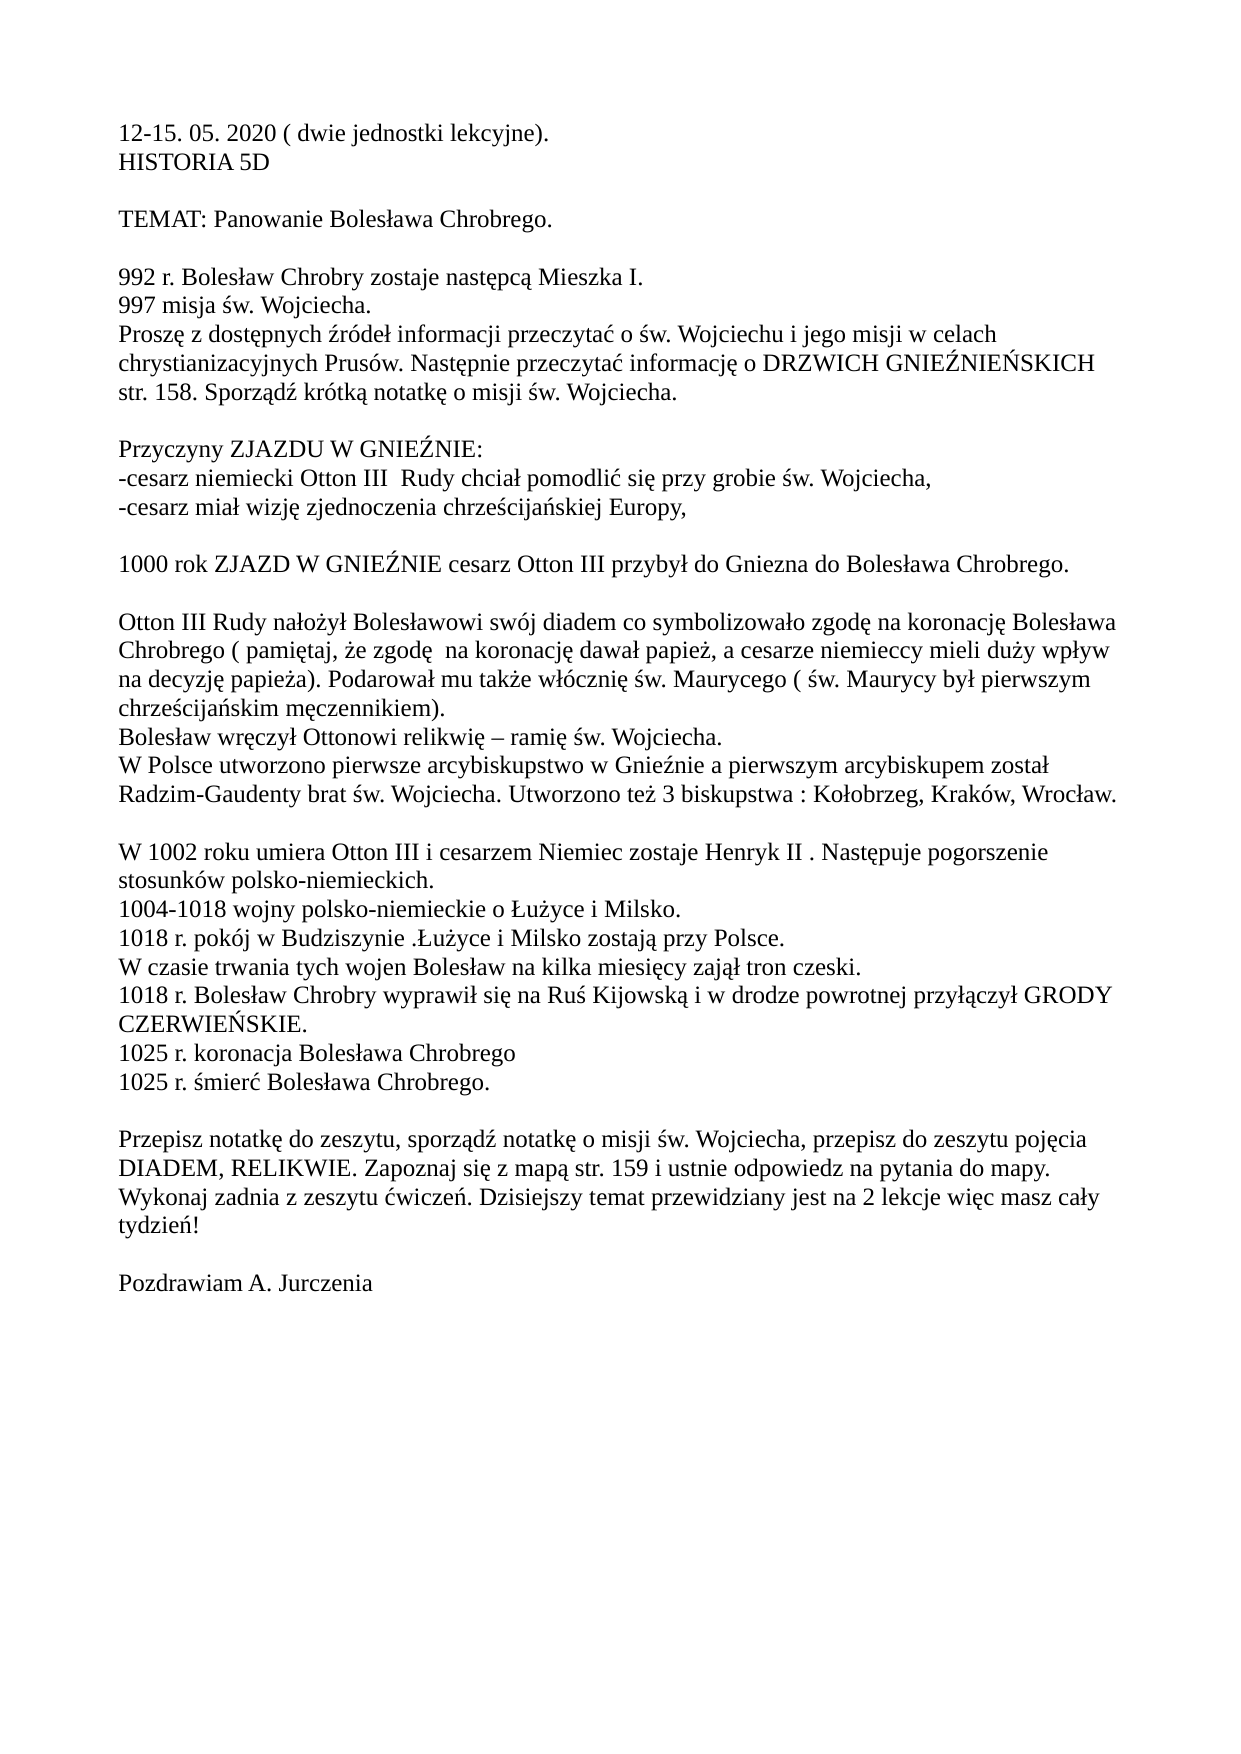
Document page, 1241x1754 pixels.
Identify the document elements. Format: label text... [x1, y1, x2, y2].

text 1018 r. Bolesław Chrobry wyprawił się na Ruś Kijowską i w drodze powrotnej przyłączył GRODY CZERWIEŃSKIE. [118, 981, 1122, 1038]
text Pozdrawiam A. Jurczenia [118, 1268, 1122, 1297]
text W 1002 roku umiera Otton III i cesarzem Niemiec zostaje Henryk II . Następuje pogorszenie stosunków polsko-niemieckich. [118, 837, 1122, 894]
text HISTORIA 5D [118, 147, 1122, 176]
text 12-15. 05. 2020 ( dwie jednostki lekcyjne). [118, 118, 1122, 147]
text Bolesław wręczył Ottonowi relikwię – ramię św. Wojciecha. [118, 722, 1122, 751]
text -cesarz miał wizję zjednoczenia chrześcijańskiej Europy, [118, 492, 1122, 521]
text 1004-1018 wojny polsko-niemieckie o Łużyce i Milsko. [118, 894, 1122, 923]
text 1018 r. pokój w Budziszynie .Łużyce i Milsko zostają przy Polsce. [118, 923, 1122, 952]
text W czasie trwania tych wojen Bolesław na kilka miesięcy zajął tron czeski. [118, 952, 1122, 981]
text Otton III Rudy nałożył Bolesławowi swój diadem co symbolizowało zgodę na koronację Bolesława Chrobrego ( pamiętaj, że zgodę na koronację dawał papież, a cesarze niemieccy mieli duży wpływ na decyzję papieża). Podarował mu także włócznię św. Maurycego ( św. Maurycy był pierwszym chrześcijańskim męczennikiem). [118, 607, 1122, 722]
text 1000 rok ZJAZD W GNIEŹNIE cesarz Otton III przybył do Gniezna do Bolesława Chrobrego. [118, 549, 1122, 578]
text Przepisz notatkę do zeszytu, sporządź notatkę o misji św. Wojciecha, przepisz do zeszytu pojęcia DIADEM, RELIKWIE. Zapoznaj się z mapą str. 159 i ustnie odpowiedz na pytania do mapy. Wykonaj zadnia z zeszytu ćwiczeń. Dzisiejszy temat przewidziany jest na 2 lekcje więc masz cały tydzień! [118, 1124, 1122, 1239]
text 992 r. Bolesław Chrobry zostaje następcą Mieszka I. [118, 262, 1122, 291]
text 1025 r. koronacja Bolesława Chrobrego [118, 1038, 1122, 1067]
text TEMAT: Panowanie Bolesława Chrobrego. [118, 204, 1122, 233]
text W Polsce utworzono pierwsze arcybiskupstwo w Gnieźnie a pierwszym arcybiskupem został Radzim-Gaudenty brat św. Wojciecha. Utworzono też 3 biskupstwa : Kołobrzeg, Kraków, Wrocław. [118, 751, 1122, 808]
text 997 misja św. Wojciecha. [118, 291, 1122, 319]
text Proszę z dostępnych źródeł informacji przeczytać o św. Wojciechu i jego misji w celach chrystianizacyjnych Prusów. Następnie przeczytać informację o DRZWICH GNIEŹNIEŃSKICH str. 158. Sporządź krótką notatkę o misji św. Wojciecha. [118, 319, 1122, 406]
text -cesarz niemiecki Otton III Rudy chciał pomodlić się przy grobie św. Wojciecha, [118, 463, 1122, 492]
text Przyczyny ZJAZDU W GNIEŹNIE: [118, 434, 1122, 463]
text 1025 r. śmierć Bolesława Chrobrego. [118, 1067, 1122, 1096]
